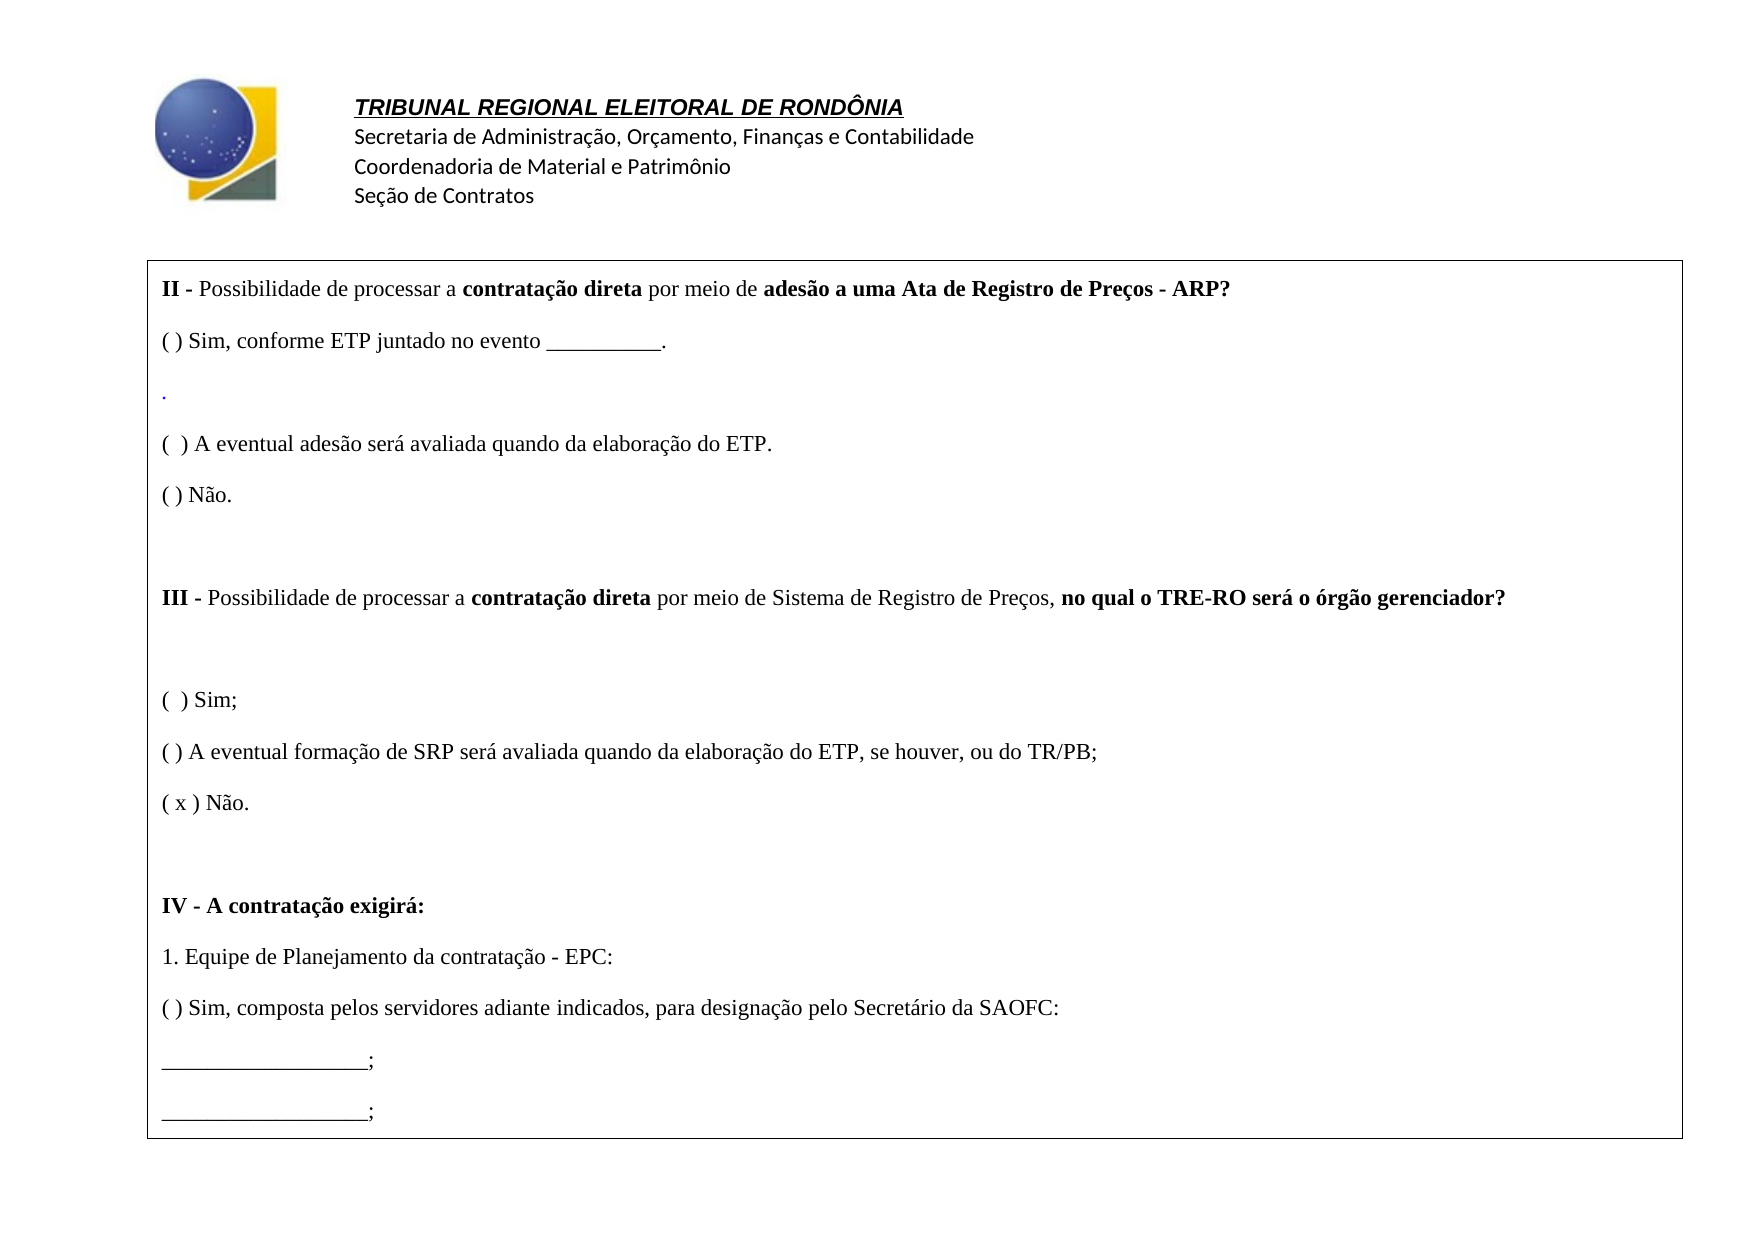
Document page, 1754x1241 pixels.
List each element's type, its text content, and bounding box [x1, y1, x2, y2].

table_cell II - Possibilidade de processar a contratação direta por meio de adesão a uma Ata de Registro de Preços - ARP? ( ) Sim, conforme ETP juntado no evento __________. . ( ) A eventual adesão será avaliada quando da elaboração do ETP. ( ) Não. III - Possibilidade de processar a contratação direta por meio de Sistema de Registro de Preços, no qual o TRE-RO será o órgão gerenciador? ( ) Sim; ( ) A eventual formação de SRP será avaliada quando da elaboração do ETP, se houver, ou do TR/PB; ( x ) Não. IV - A contratação exigirá: 1. Equipe de Planejamento da contratação - EPC: ( ) Sim, composta pelos servidores adiante indicados, para designação pelo Secretário da SAOFC: __________________; __________________; [148, 261, 1682, 1138]
